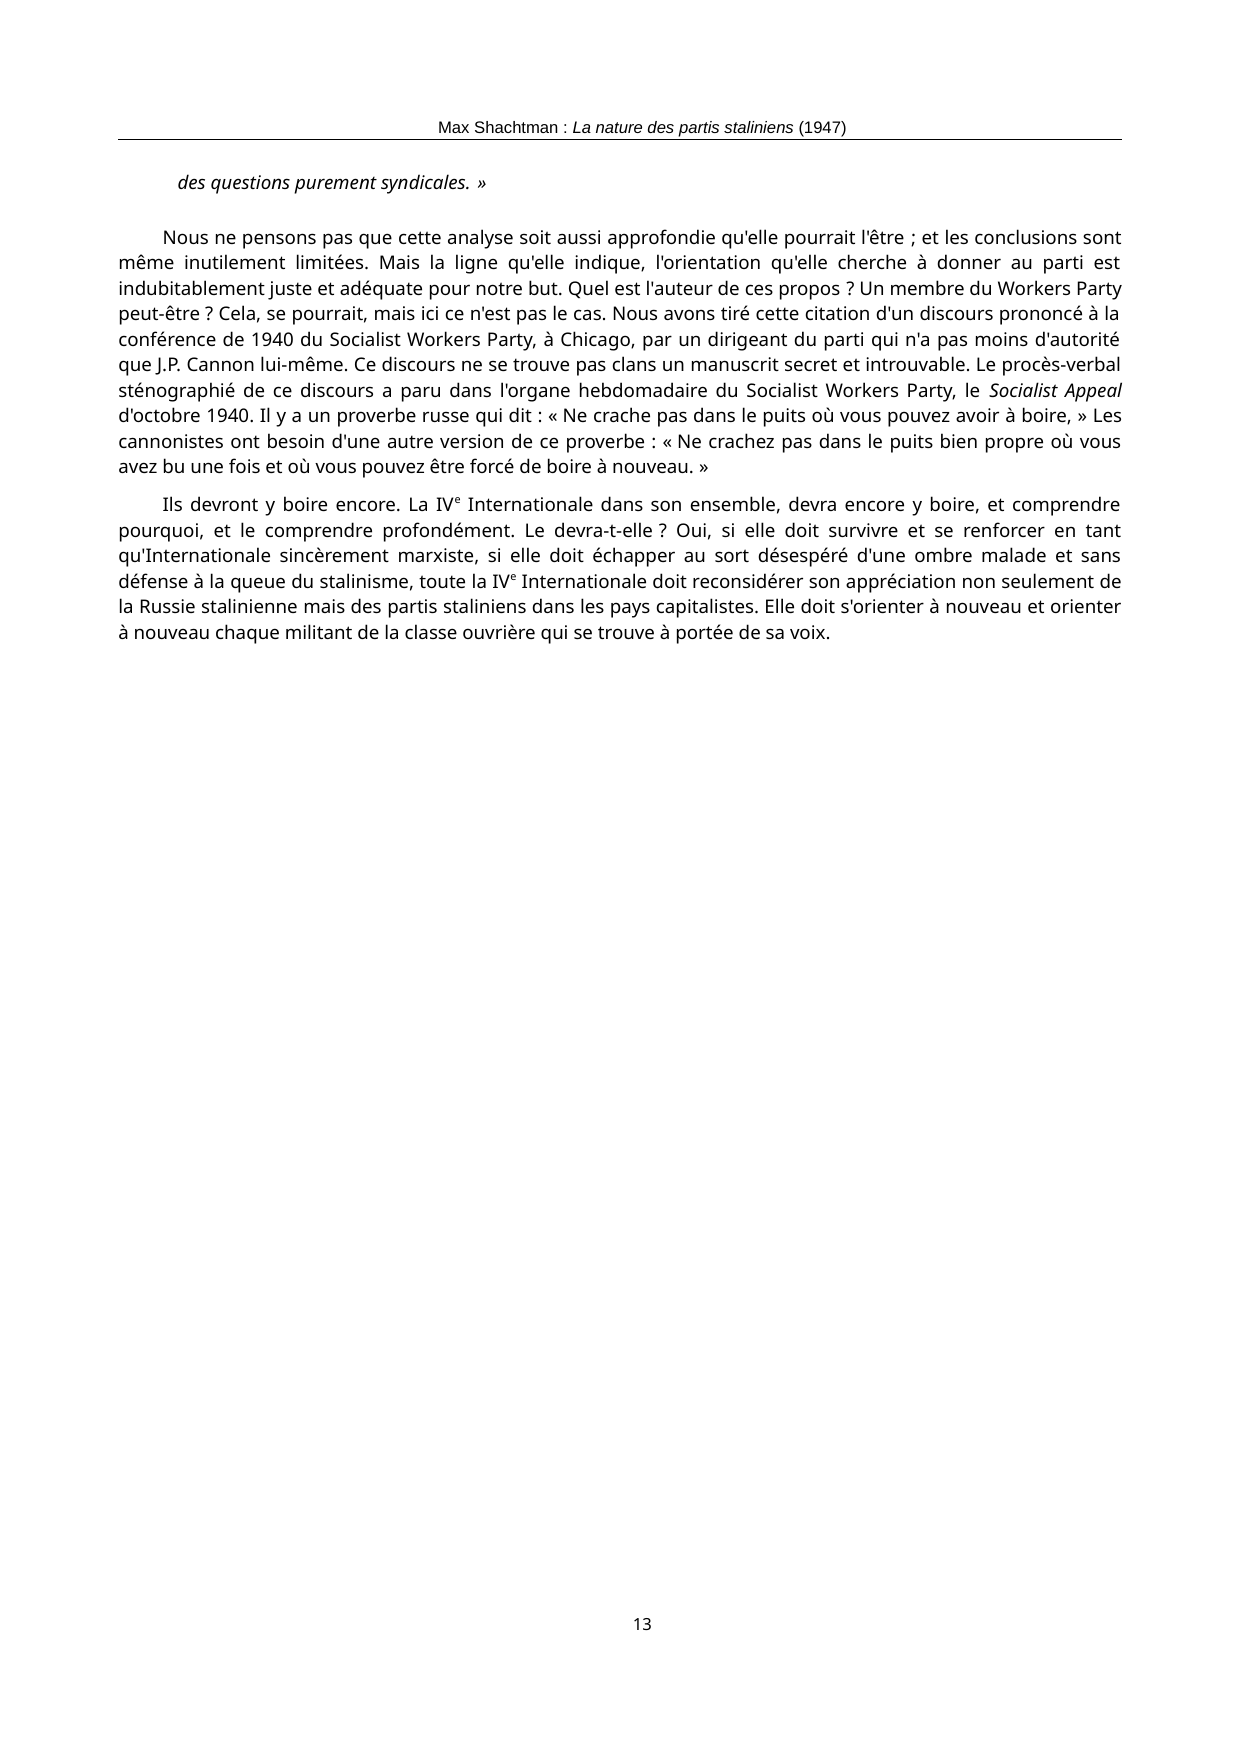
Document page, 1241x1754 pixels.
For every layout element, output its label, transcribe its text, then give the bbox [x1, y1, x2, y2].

text Nous ne pensons pas que cette analyse soit aussi approfondie qu'elle pourrait l'être ; et les conclusions sont même inutilement limitées. Mais la ligne qu'elle indique, l'orientation qu'elle cherche à donner au parti est indubitablement juste et adéquate pour notre but. Quel est l'auteur de ces propos ? Un membre du Workers Party peut-être ? Cela, se pourrait, mais ici ce n'est pas le cas. Nous avons tiré cette citation d'un discours prononcé à la conférence de 1940 du Socialist Workers Party, à Chicago, par un dirigeant du parti qui n'a pas moins d'autorité que J.P. Cannon lui-même. Ce discours ne se trouve pas clans un manuscrit secret et introuvable. Le procès-verbal sténographié de ce discours a paru dans l'organe hebdomadaire du Socialist Workers Party, le Socialist Appeal d'octobre 1940. Il y a un proverbe russe qui dit : « Ne crache pas dans le puits où vous pouvez avoir à boire, » Les cannonistes ont besoin d'une autre version de ce proverbe : « Ne crachez pas dans le puits bien propre où vous avez bu une fois et où vous pouvez être forcé de boire à nouveau. » [118, 224, 1122, 479]
text Ils devront y boire encore. La IVe Internationale dans son ensemble, devra encore y boire, et comprendre pourquoi, et le comprendre profondément. Le devra-t-elle ? Oui, si elle doit survivre et se renforcer en tant qu'Internationale sincèrement marxiste, si elle doit échapper au sort désespéré d'une ombre malade et sans défense à la queue du stalinisme, toute la IVe Internationale doit reconsidérer son appréciation non seulement de la Russie stalinienne mais des partis staliniens dans les pays capitalistes. Elle doit s'orienter à nouveau et orienter à nouveau chaque militant de la classe ouvrière qui se trouve à portée de sa voix. [118, 492, 1122, 645]
text des questions purement syndicales. » [177, 169, 1063, 194]
